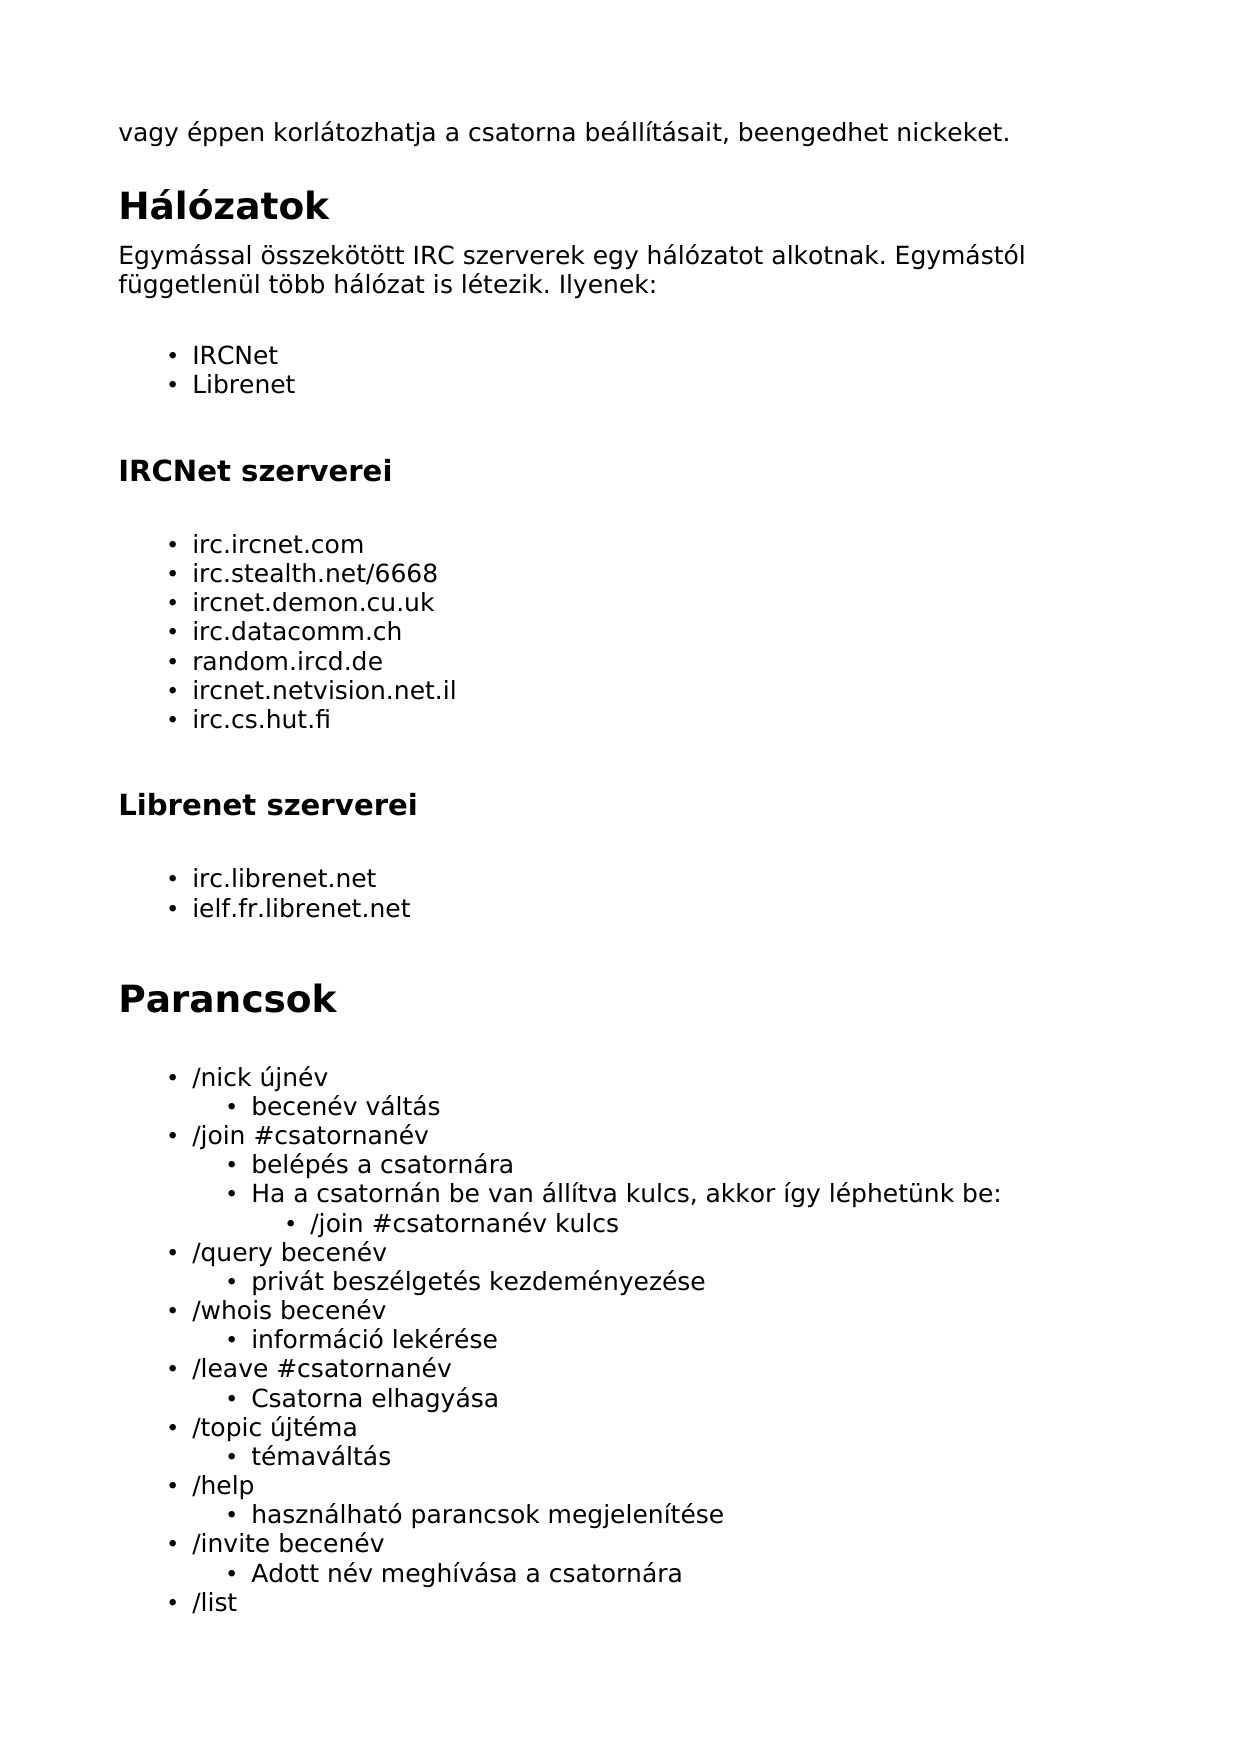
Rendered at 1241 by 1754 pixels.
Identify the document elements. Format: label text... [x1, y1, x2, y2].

list használható parancsok megjelenítése [236, 1501, 1122, 1530]
text vagy éppen korlátozhatja a csatorna beállításait, beengedhet nickeket. [118, 118, 1122, 147]
list információ lekérése [236, 1326, 1122, 1355]
list témaváltás [236, 1442, 1122, 1471]
list /nick újnév [177, 1063, 1122, 1092]
list ielf.fr.librenet.net [177, 894, 1122, 923]
subtitle Hálózatok [118, 185, 1122, 228]
list becenév váltás [236, 1092, 1122, 1121]
list Adott név meghívása a csatornára [236, 1559, 1122, 1588]
list IRCNet [177, 341, 1122, 370]
list Librenet [177, 370, 1122, 399]
list /invite becenév [177, 1530, 1122, 1559]
list /list [177, 1588, 1122, 1617]
list random.ircd.de [177, 647, 1122, 676]
subtitle IRCNet szerverei [118, 454, 1122, 488]
list /query becenév [177, 1238, 1122, 1267]
list belépés a csatornára [236, 1151, 1122, 1180]
list Csatorna elhagyása [236, 1384, 1122, 1413]
list /whois becenév [177, 1296, 1122, 1326]
subtitle Librenet szerverei [118, 789, 1122, 823]
list irc.datacomm.ch [177, 617, 1122, 647]
list /join #csatornanév [177, 1121, 1122, 1151]
list irc.ircnet.com [177, 530, 1122, 559]
list irc.librenet.net [177, 864, 1122, 894]
text Egymással összekötött IRC szerverek egy hálózatot alkotnak. Egymástól függetlenül több hálózat is létezik. Ilyenek: [118, 241, 1122, 299]
list /help [177, 1471, 1122, 1501]
list ircnet.demon.cu.uk [177, 588, 1122, 617]
list irc.cs.hut.fi [177, 705, 1122, 734]
list irc.stealth.net/6668 [177, 559, 1122, 588]
list /topic újtéma [177, 1413, 1122, 1442]
list privát beszélgetés kezdeményezése [236, 1267, 1122, 1296]
list /leave #csatornanév [177, 1355, 1122, 1384]
list ircnet.netvision.net.il [177, 676, 1122, 705]
list Ha a csatornán be van állítva kulcs, akkor így léphetünk be: [236, 1180, 1122, 1209]
subtitle Parancsok [118, 977, 1122, 1021]
list /join #csatornanév kulcs [295, 1209, 1122, 1238]
